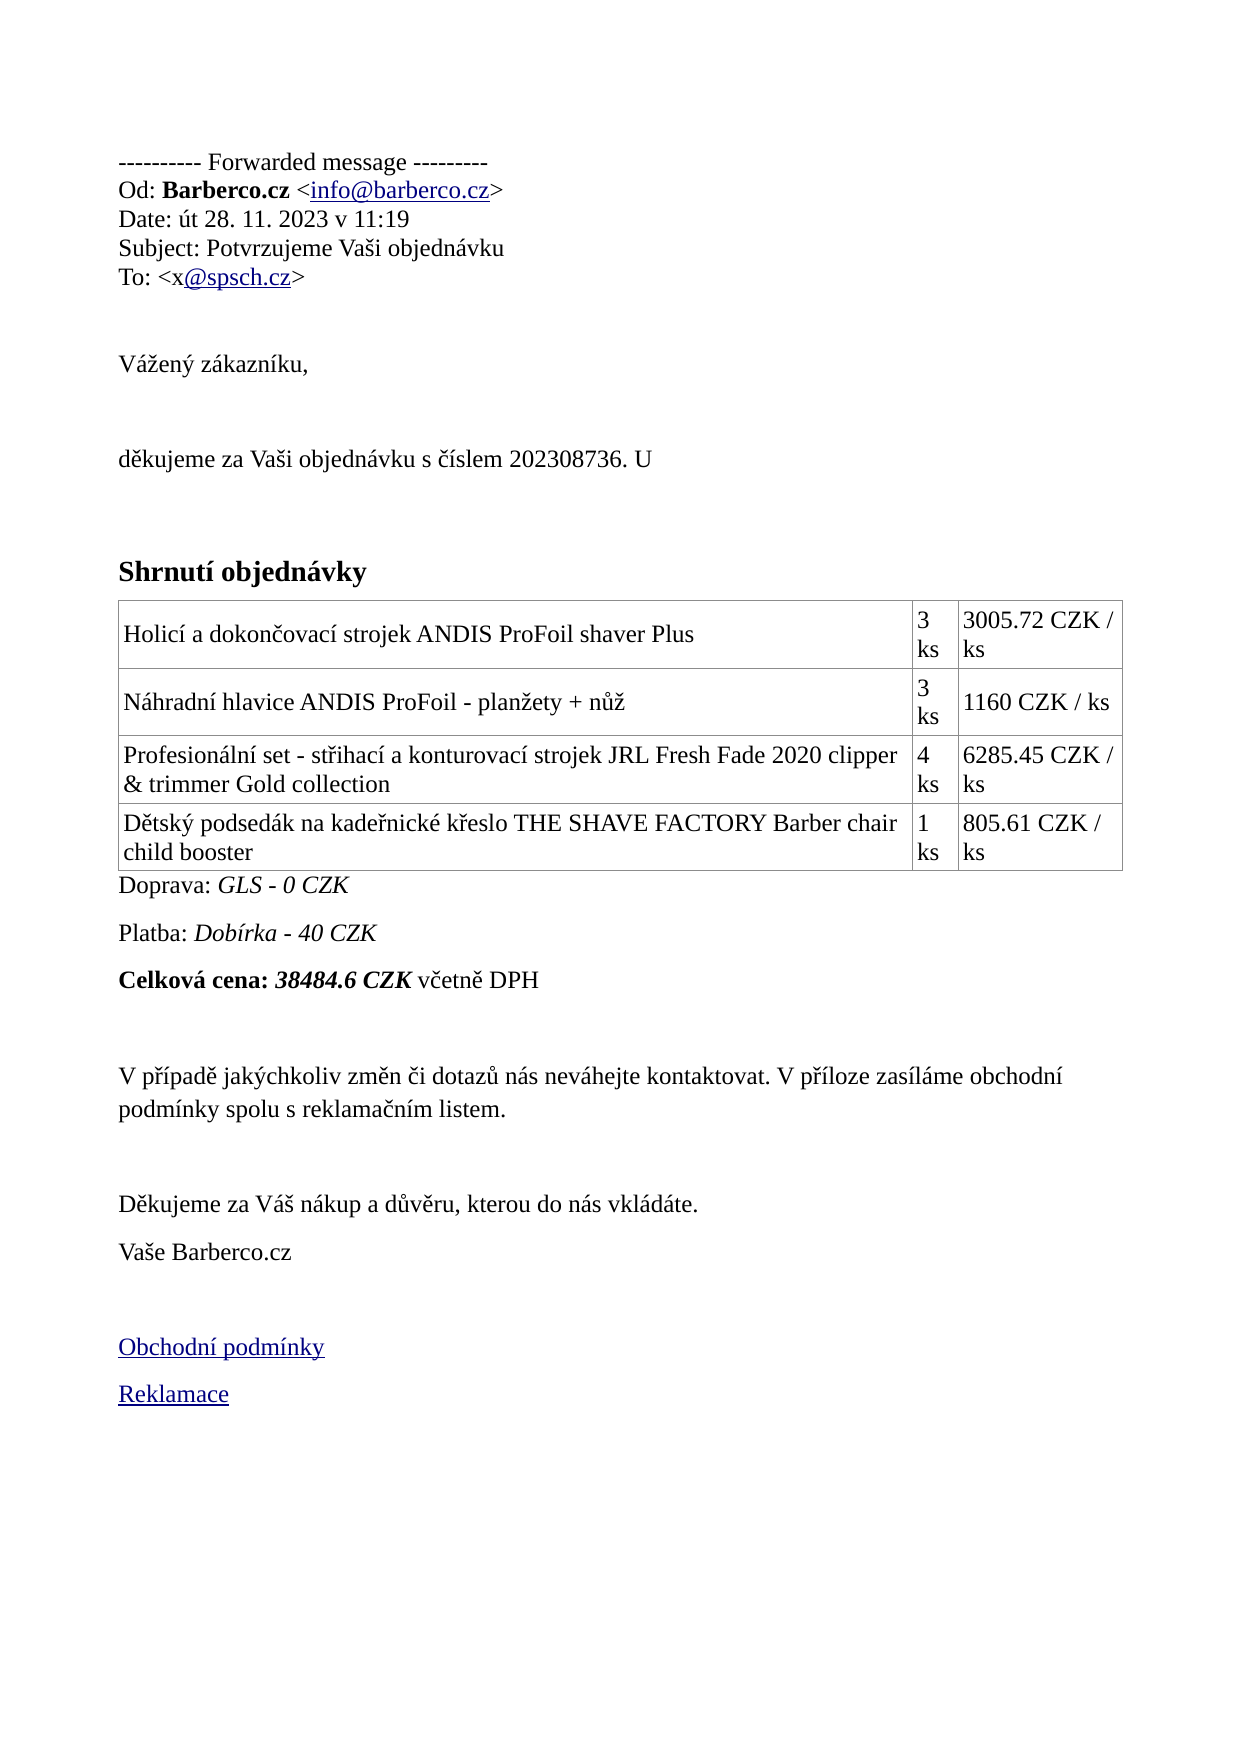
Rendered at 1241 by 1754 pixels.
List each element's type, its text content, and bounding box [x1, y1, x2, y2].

table_cell 4 ks [913, 736, 958, 803]
table_cell 1 ks [913, 804, 958, 870]
text Celková cena: 38484.6 CZK včetně DPH [118, 966, 1122, 994]
text děkujeme za Vaši objednávku s číslem 202308736. U [118, 444, 1122, 473]
text Vážený zákazníku, [118, 349, 1122, 378]
text Obchodní podmínky [118, 1332, 1122, 1361]
table_header 3005.72 CZK / ks [959, 601, 1122, 667]
table_cell 805.61 CZK / ks [959, 804, 1122, 870]
text Děkujeme za Váš nákup a důvěru, kterou do nás vkládáte. [118, 1189, 1122, 1218]
text V případě jakýchkoliv změn či dotazů nás neváhejte kontaktovat. V příloze zasíláme obchodní podmínky spolu s reklamačním listem. [118, 1061, 1122, 1123]
table_cell 3 ks [913, 669, 958, 735]
text Reklamace [118, 1379, 1122, 1408]
table_cell Dětský podsedák na kadeřnické křeslo THE SHAVE FACTORY Barber chair child booster [119, 804, 912, 870]
text ---------- Forwarded message --------- Od: Barberco.cz <info@barberco.cz> Date: út 28. 11. 2023 v 11:19 Subject: Potvrzujeme Vaši objednávku To: <x@spsch.cz> [118, 147, 1122, 291]
table_cell Náhradní hlavice ANDIS ProFoil - planžety + nůž [119, 669, 912, 735]
text Doprava: GLS - 0 CZK [118, 871, 1122, 899]
table_header 3 ks [913, 601, 958, 667]
subtitle Shrnutí objednávky [118, 554, 1122, 587]
text Vaše Barberco.cz [118, 1237, 1122, 1265]
table_cell 1160 CZK / ks [959, 669, 1122, 735]
table_cell Profesionální set - střihací a konturovací strojek JRL Fresh Fade 2020 clipper & trimmer Gold collection [119, 736, 912, 803]
table_cell 6285.45 CZK / ks [959, 736, 1122, 803]
text Platba: Dobírka - 40 CZK [118, 918, 1122, 947]
table_header Holicí a dokončovací strojek ANDIS ProFoil shaver Plus [119, 601, 912, 667]
